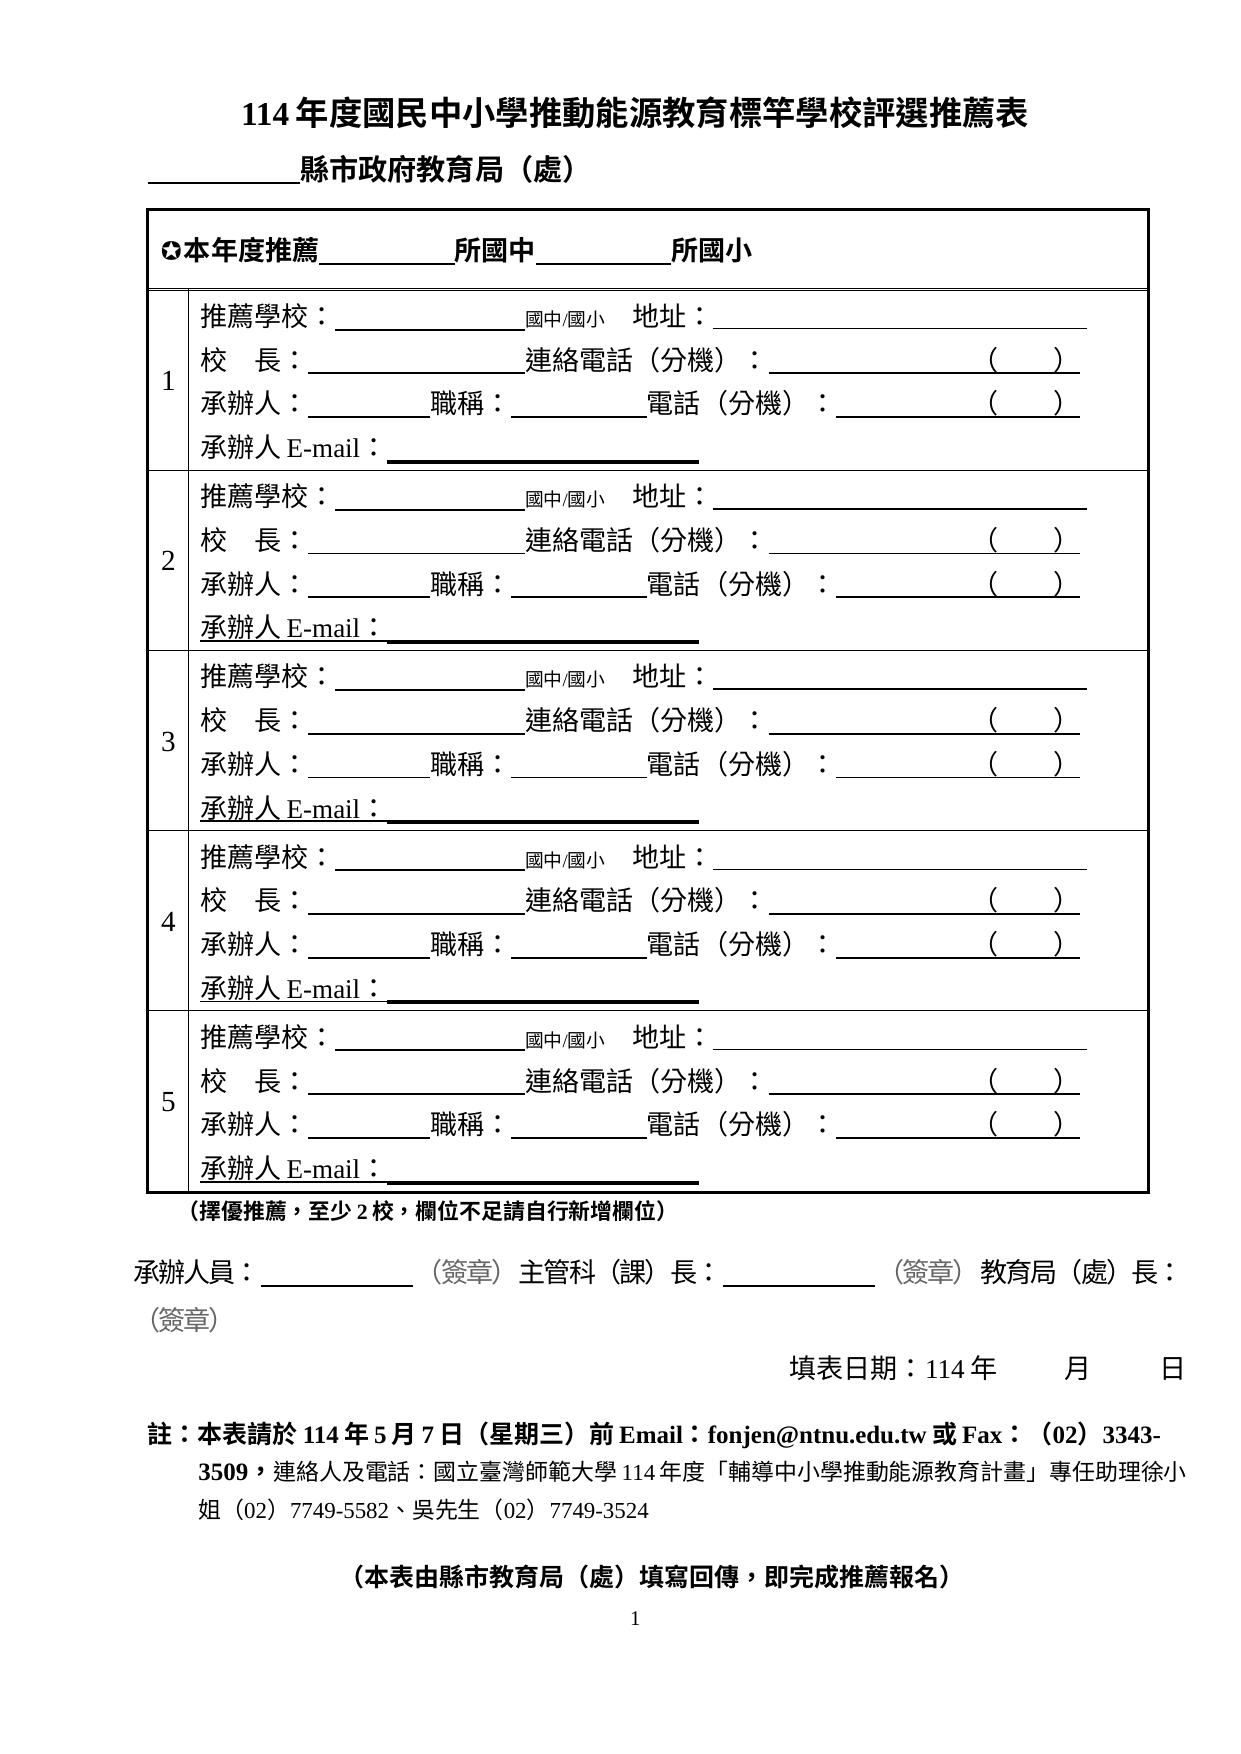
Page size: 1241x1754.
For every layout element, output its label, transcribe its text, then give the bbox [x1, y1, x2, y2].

text （擇優推薦，至少2校，欄位不足請自行新增欄位） [177, 1194, 817, 1226]
table_cell 3 [149, 651, 188, 830]
table_cell 4 [149, 831, 188, 1010]
text （本表由縣市教育局（處）填寫回傳，即完成推薦報名） [298, 1557, 964, 1593]
table_cell 推薦學校： 國中/國小 地址： ： 校 長： 連絡電話（分機）： （ ） 承辦人： 職稱： 電話（分機）： （ ） 承辦人E-mail： [189, 1011, 1147, 1191]
text [283, 1549, 979, 1606]
table_cell 推薦學校： 國中/國小 地址： ： 校 長： 連絡電話（分機）： （ ） 承辦人： 職稱： 電話（分機）： （ ） 承辦人E-mail： [189, 291, 1147, 470]
table_cell 推薦學校： 國中/國小 地址： ： 校 長： 連絡電話（分機）： （ ） 承辦人： 職稱： 電話（分機）： （ ） 承辦人E-mail： [189, 471, 1147, 650]
text 縣市政府教育局（處） [148, 146, 1092, 189]
table_cell 2 [149, 471, 188, 650]
text 填表日期：114年 月 日 [148, 1340, 1186, 1388]
text 註：本表請於114年5月7日（星期三）前Email：fonjen@ntnu.edu.tw或Fax：（02）3343-3509，連絡人及電話：國立臺灣師範大學114年度「輔導中小學推動能源教育計畫」專任助理徐小姐（02）7749-5582、吳先生（02）7749-3524 [148, 1413, 1206, 1526]
table_cell 1 [149, 291, 188, 470]
subtitle 114年度國民中小學推動能源教育標竿學校評選推薦表 [177, 86, 1092, 134]
table_cell 推薦學校： 國中/國小 地址： ： 校 長： 連絡電話（分機）： （ ） 承辦人： 職稱： 電話（分機）： （ ） 承辦人E-mail： [189, 651, 1147, 830]
table_header 本年度推薦 所國中 所國小 [149, 211, 1147, 287]
text 承辦人員： （簽章）主管科（課）長： （簽章）教育局（處）長： （簽章） [133, 1244, 1186, 1340]
table_cell 推薦學校： 國中/國小 地址： ： 校 長： 連絡電話（分機）： （ ） 承辦人： 職稱： 電話（分機）： （ ） 承辦人E-mail： [189, 831, 1147, 1010]
table_cell 5 [149, 1011, 188, 1191]
